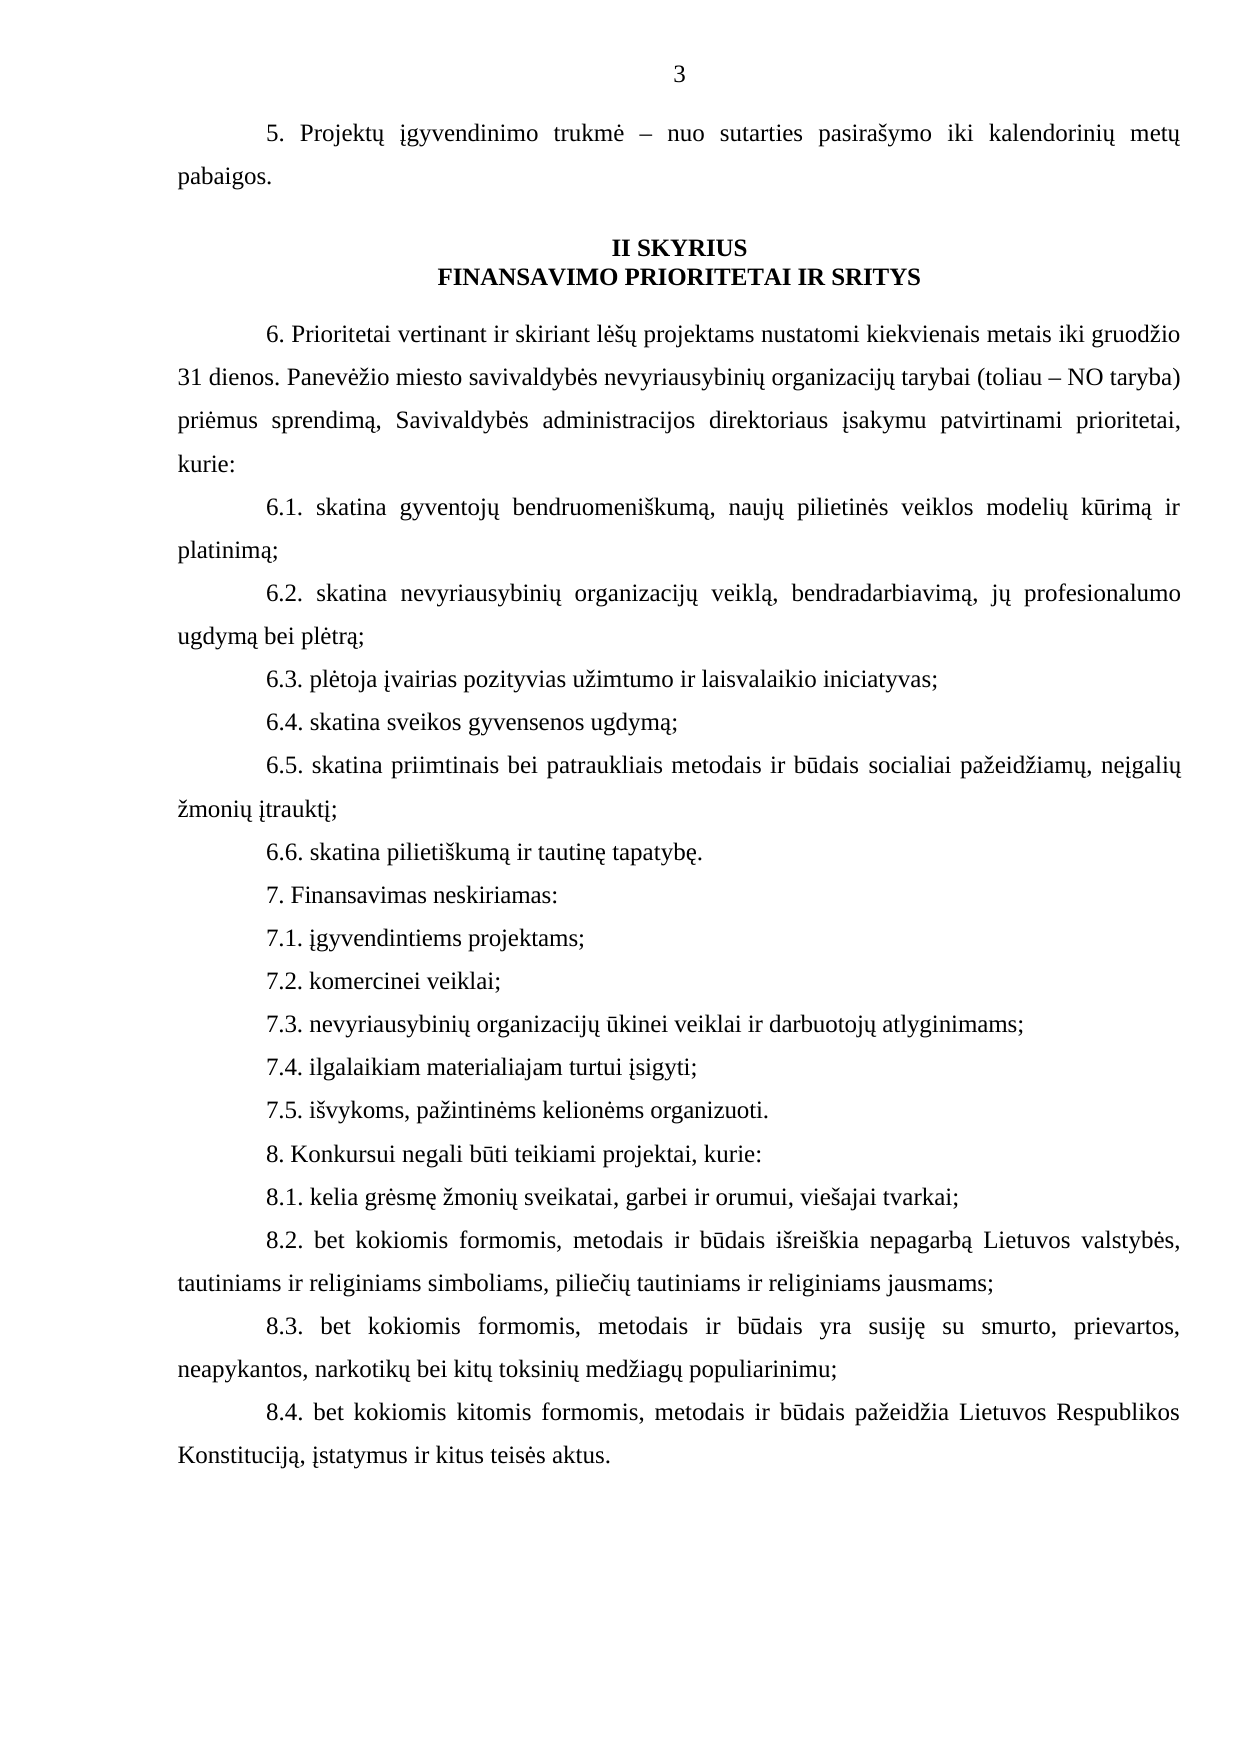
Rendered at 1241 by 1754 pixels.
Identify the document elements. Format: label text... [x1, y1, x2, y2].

text 6.4. skatina sveikos gyvensenos ugdymą; [177, 707, 1181, 736]
text 7.3. nevyriausybinių organizacijų ūkinei veiklai ir darbuotojų atlyginimams; [177, 1009, 1181, 1038]
text 6. Prioritetai vertinant ir skiriant lėšų projektams nustatomi kiekvienais metais iki gruodžio 31 dienos. Panevėžio miesto savivaldybės nevyriausybinių organizacijų tarybai (toliau – NO taryba) priėmus sprendimą, Savivaldybės administracijos direktoriaus įsakymu patvirtinami prioritetai, kurie: [177, 319, 1181, 477]
text 6.6. skatina pilietiškumą ir tautinę tapatybę. [177, 837, 1181, 866]
text FINANSAVIMO PRIORITETAI IR SRITYS [177, 262, 1181, 291]
text 7.5. išvykoms, pažintinėms kelionėms organizuoti. [177, 1096, 1181, 1124]
text 6.5. skatina priimtinais bei patraukliais metodais ir būdais socialiai pažeidžiamų, neįgalių žmonių įtrauktį; [177, 751, 1181, 822]
text 7. Finansavimas neskiriamas: [177, 880, 1181, 909]
text 7.4. ilgalaikiam materialiajam turtui įsigyti; [177, 1052, 1181, 1081]
text 8. Konkursui negali būti teikiami projektai, kurie: [177, 1139, 1181, 1167]
text 6.3. plėtoja įvairias pozityvias užimtumo ir laisvalaikio iniciatyvas; [177, 664, 1181, 693]
text 6.2. skatina nevyriausybinių organizacijų veiklą, bendradarbiavimą, jų profesionalumo ugdymą bei plėtrą; [177, 578, 1181, 650]
text II SKYRIUS [177, 233, 1181, 262]
text 7.1. įgyvendintiems projektams; [177, 923, 1181, 952]
text 7.2. komercinei veiklai; [177, 966, 1181, 995]
text 8.3. bet kokiomis formomis, metodais ir būdais yra susiję su smurto, prievartos, neapykantos, narkotikų bei kitų toksinių medžiagų populiarinimu; [177, 1311, 1181, 1383]
text 6.1. skatina gyventojų bendruomeniškumą, naujų pilietinės veiklos modelių kūrimą ir platinimą; [177, 492, 1181, 564]
text 8.1. kelia grėsmę žmonių sveikatai, garbei ir orumui, viešajai tvarkai; [177, 1182, 1181, 1211]
text 8.2. bet kokiomis formomis, metodais ir būdais išreiškia nepagarbą Lietuvos valstybės, tautiniams ir religiniams simboliams, piliečių tautiniams ir religiniams jausmams; [177, 1225, 1181, 1297]
text 8.4. bet kokiomis kitomis formomis, metodais ir būdais pažeidžia Lietuvos Respublikos Konstituciją, įstatymus ir kitus teisės aktus. [177, 1397, 1181, 1469]
text 5. Projektų įgyvendinimo trukmė – nuo sutarties pasirašymo iki kalendorinių metų pabaigos. [177, 118, 1181, 190]
